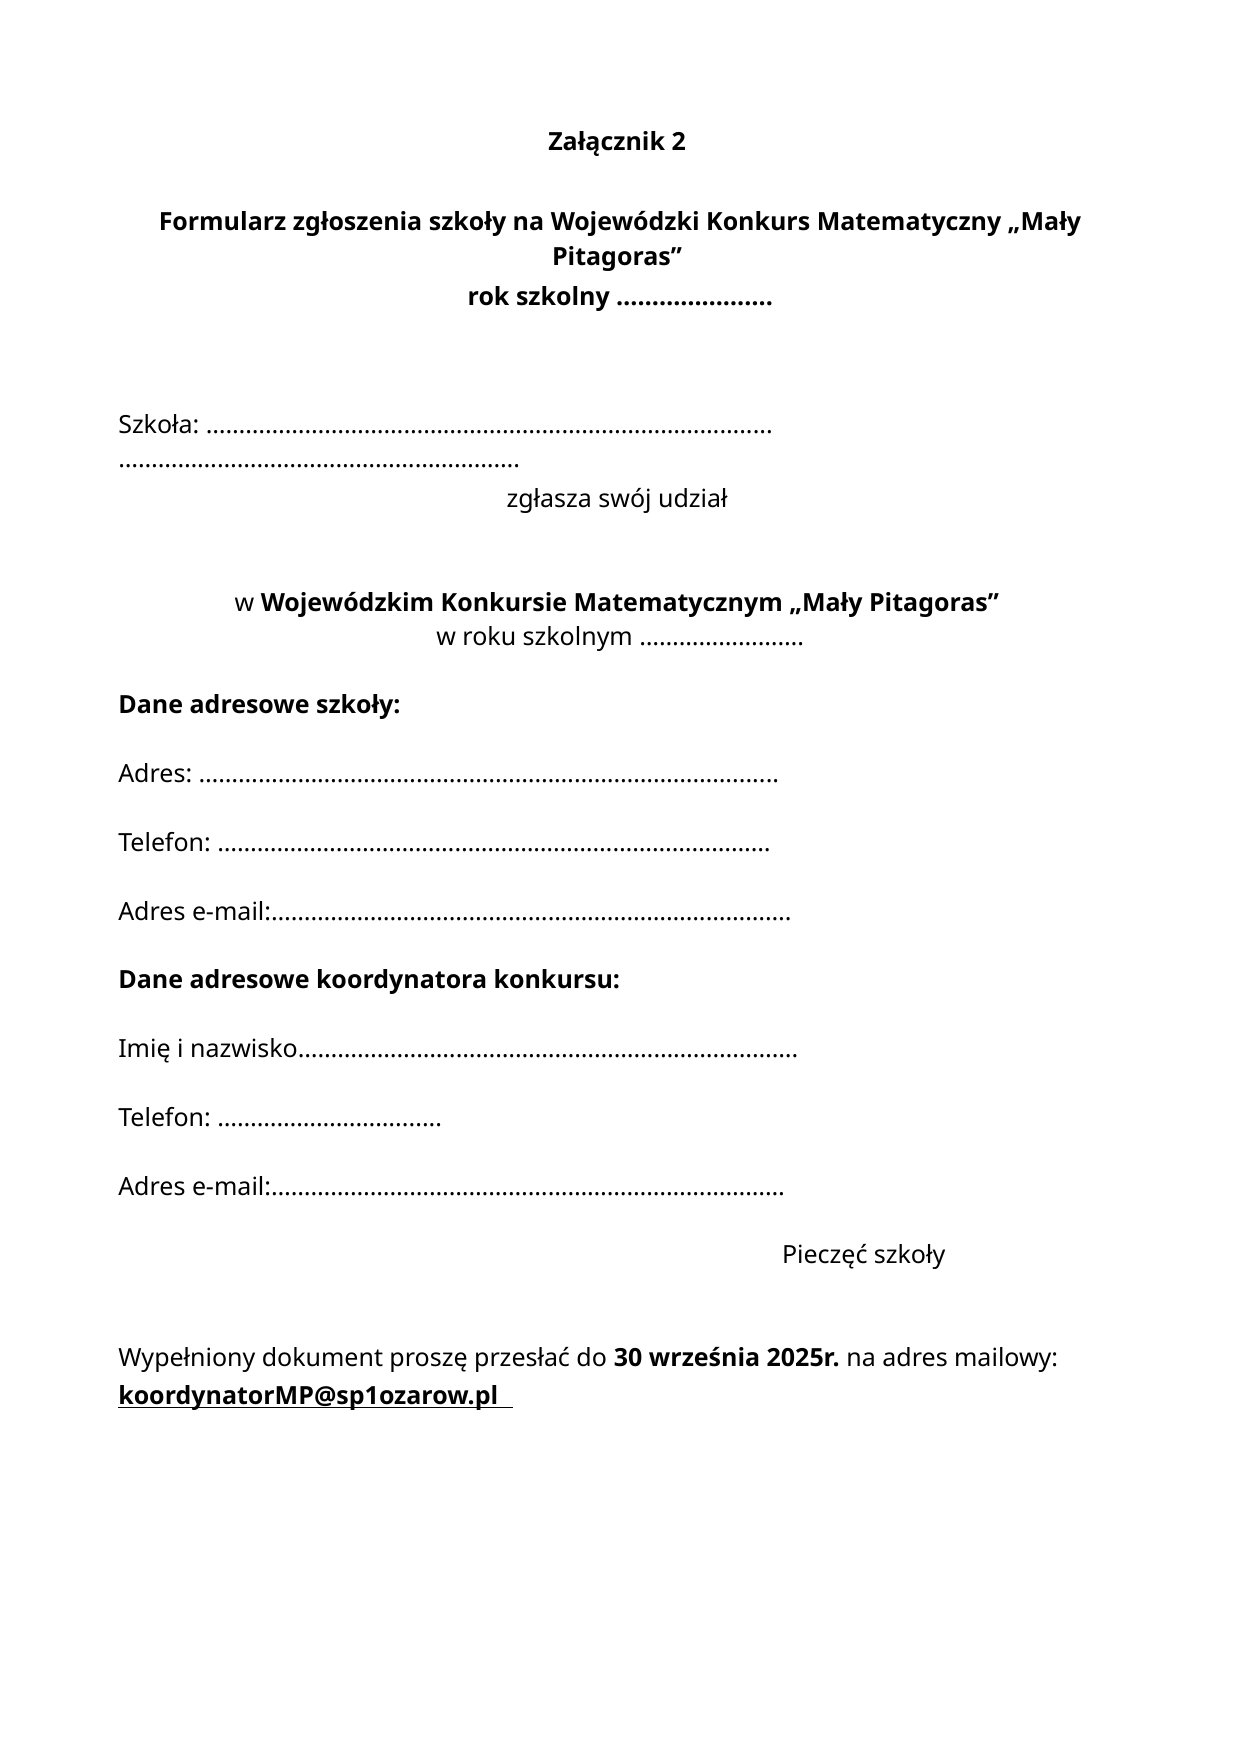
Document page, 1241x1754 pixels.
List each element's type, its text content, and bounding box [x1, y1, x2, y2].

text Adres e-mail:…………………………………………………………………… [118, 1168, 1122, 1231]
text Dane adresowe szkoły: [118, 687, 1122, 750]
text Załącznik 2 [118, 124, 1122, 158]
text Dane adresowe koordynatora konkursu: [118, 962, 1122, 1025]
text Telefon: ………………………....... [118, 1099, 1122, 1162]
text Szkoła: ……………………………………………………………………….....……………………………………………………. [118, 407, 1122, 475]
text Wypełniony dokument proszę przesłać do 30 września 2025r. na adres mailowy: koordynatorMP@sp1ozarow.pl [118, 1339, 1122, 1413]
text Pieczęć szkoły [708, 1237, 1122, 1300]
text zgłasza swój udział [118, 481, 1122, 543]
text Adres e-mail:……………………………………………………………………. [118, 893, 1122, 956]
text w Wojewódzkim Konkursie Matematycznym „Mały Pitagoras” w roku szkolnym ……………………. [118, 584, 1122, 681]
text Telefon: ………………………………………………………………………… [118, 824, 1122, 887]
text Formularz zgłoszenia szkoły na Wojewódzki Konkurs Matematyczny „Mały Pitagoras” [118, 204, 1122, 272]
text Adres: ………………………………………………………………………....... [118, 756, 1122, 818]
text rok szkolny …………………. [118, 278, 1122, 312]
text Imię i nazwisko…………………………………………………………………. [118, 1031, 1122, 1093]
